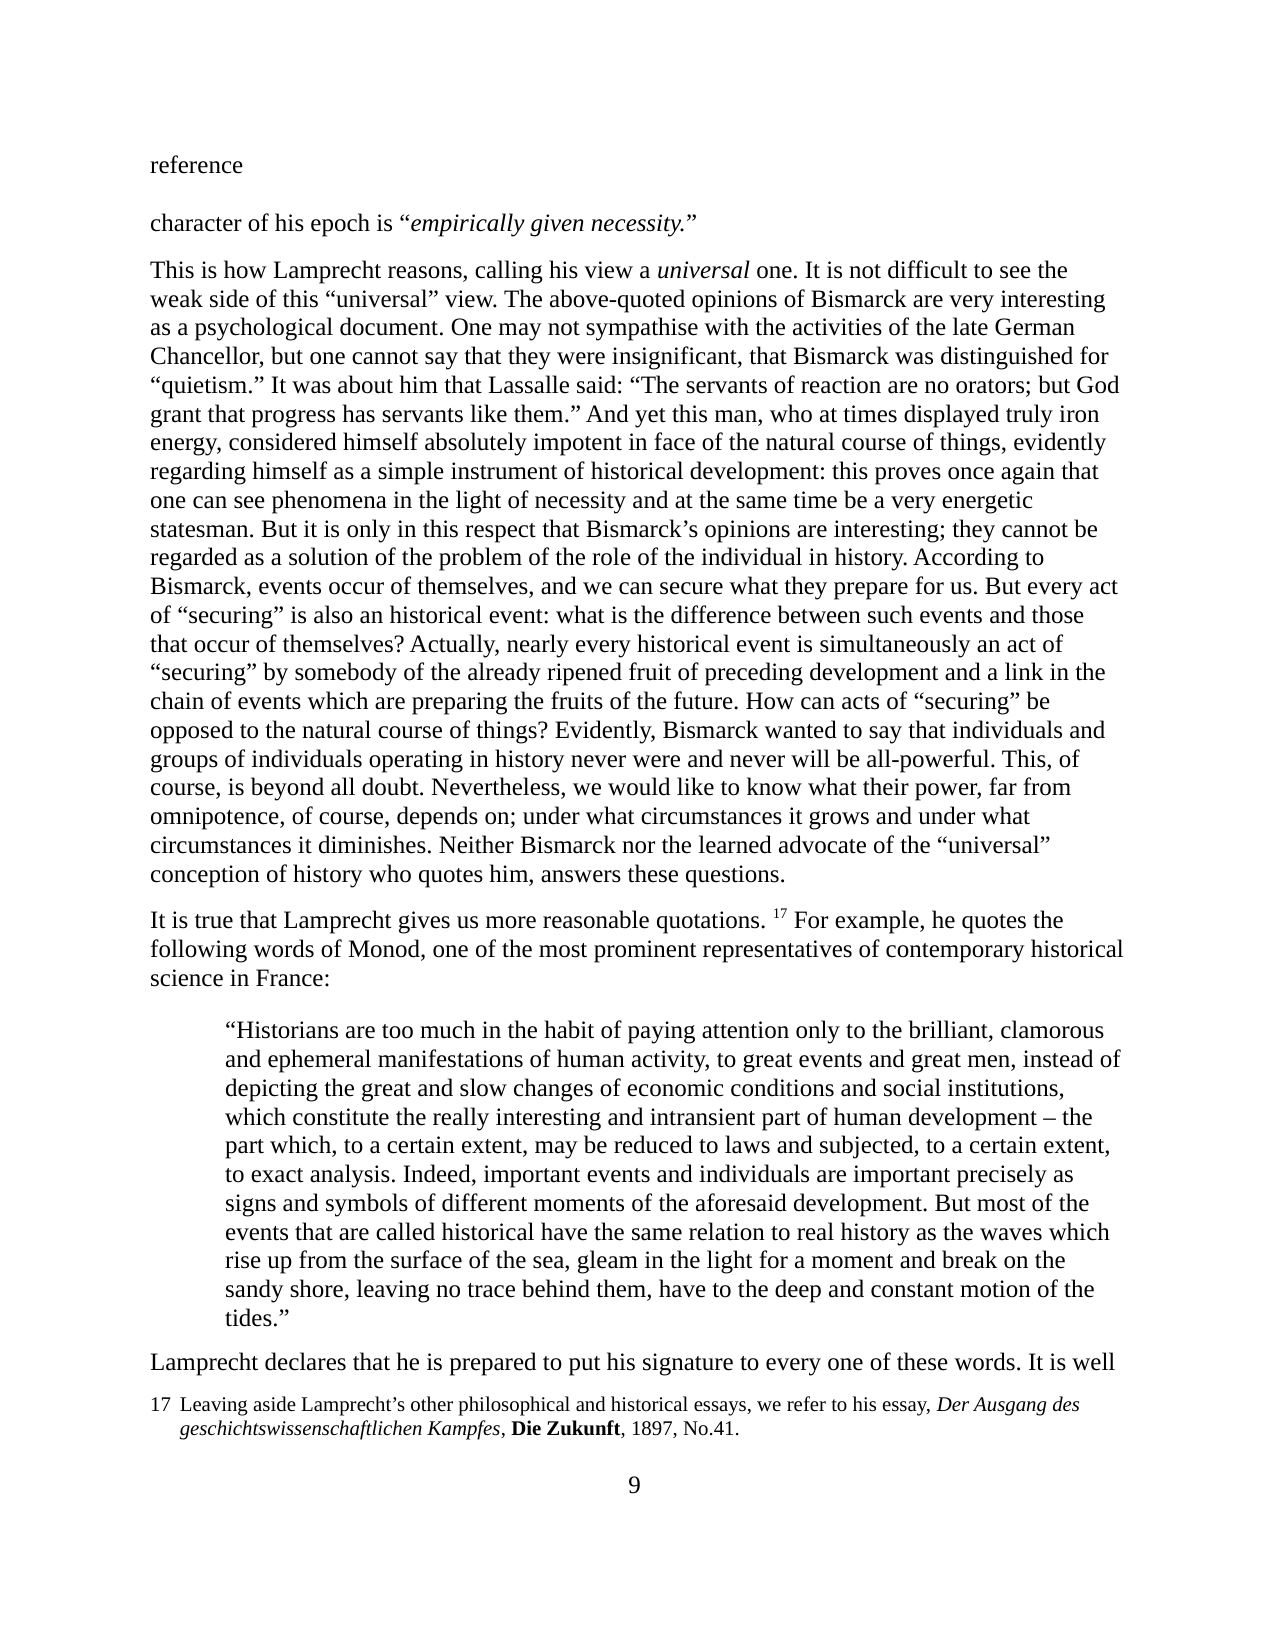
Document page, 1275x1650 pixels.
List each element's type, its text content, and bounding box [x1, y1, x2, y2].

text This is how Lamprecht reasons, calling his view a universal one. It is not difficult to see the weak side of this “universal” view. The above-quoted opinions of Bismarck are very interesting as a psychological document. One may not sympathise with the activities of the late German Chancellor, but one cannot say that they were insignificant, that Bismarck was distinguished for “quietism.” It was about him that Lassalle said: “The servants of reaction are no orators; but God grant that progress has servants like them.” And yet this man, who at times displayed truly iron energy, considered himself absolutely impotent in face of the natural course of things, evidently regarding himself as a simple instrument of historical development: this proves once again that one can see phenomena in the light of necessity and at the same time be a very energetic statesman. But it is only in this respect that Bismarck’s opinions are interesting; they cannot be regarded as a solution of the problem of the role of the individual in history. According to Bismarck, events occur of themselves, and we can secure what they prepare for us. But every act of “securing” is also an historical event: what is the difference between such events and those that occur of themselves? Actually, nearly every historical event is simultaneously an act of “securing” by somebody of the already ripened fruit of preceding development and a link in the chain of events which are preparing the fruits of the future. How can acts of “securing” be opposed to the natural course of things? Evidently, Bismarck wanted to say that individuals and groups of individuals operating in history never were and never will be all-powerful. This, of course, is beyond all doubt. Nevertheless, we would like to know what their power, far from omnipotence, of course, depends on; under what circumstances it grows and under what circumstances it diminishes. Neither Bismarck nor the learned advocate of the “universal” conception of history who quotes him, answers these questions. [150, 255, 1125, 887]
text It is true that Lamprecht gives us more reasonable quotations. For example, he quotes the following words of Monod, one of the most prominent representatives of contemporary historical science in France: [150, 905, 1125, 992]
text “Historians are too much in the habit of paying attention only to the brilliant, clamorous and ephemeral manifestations of human activity, to great events and great men, instead of depicting the great and slow changes of economic conditions and social institutions, which constitute the really interesting and intransient part of human development – the part which, to a certain extent, may be reduced to laws and subjected, to a certain extent, to exact analysis. Indeed, important events and individuals are important precisely as signs and symbols of different moments of the aforesaid development. But most of the events that are called historical have the same relation to real history as the waves which rise up from the surface of the sea, gleam in the light for a moment and break on the sandy shore, leaving no trace behind them, have to the deep and constant motion of the tides.” [225, 1016, 1125, 1332]
text Leaving aside Lamprecht’s other philosophical and historical essays, we refer to his essay, Der Ausgang des geschichtswissenschaftlichen Kampfes, Die Zukunft, 1897, No.41. [150, 1392, 1125, 1440]
text character of his epoch is “empirically given necessity.” [150, 208, 1125, 237]
text Lamprecht declares that he is prepared to put his signature to every one of these words. It is well [150, 1347, 1125, 1376]
